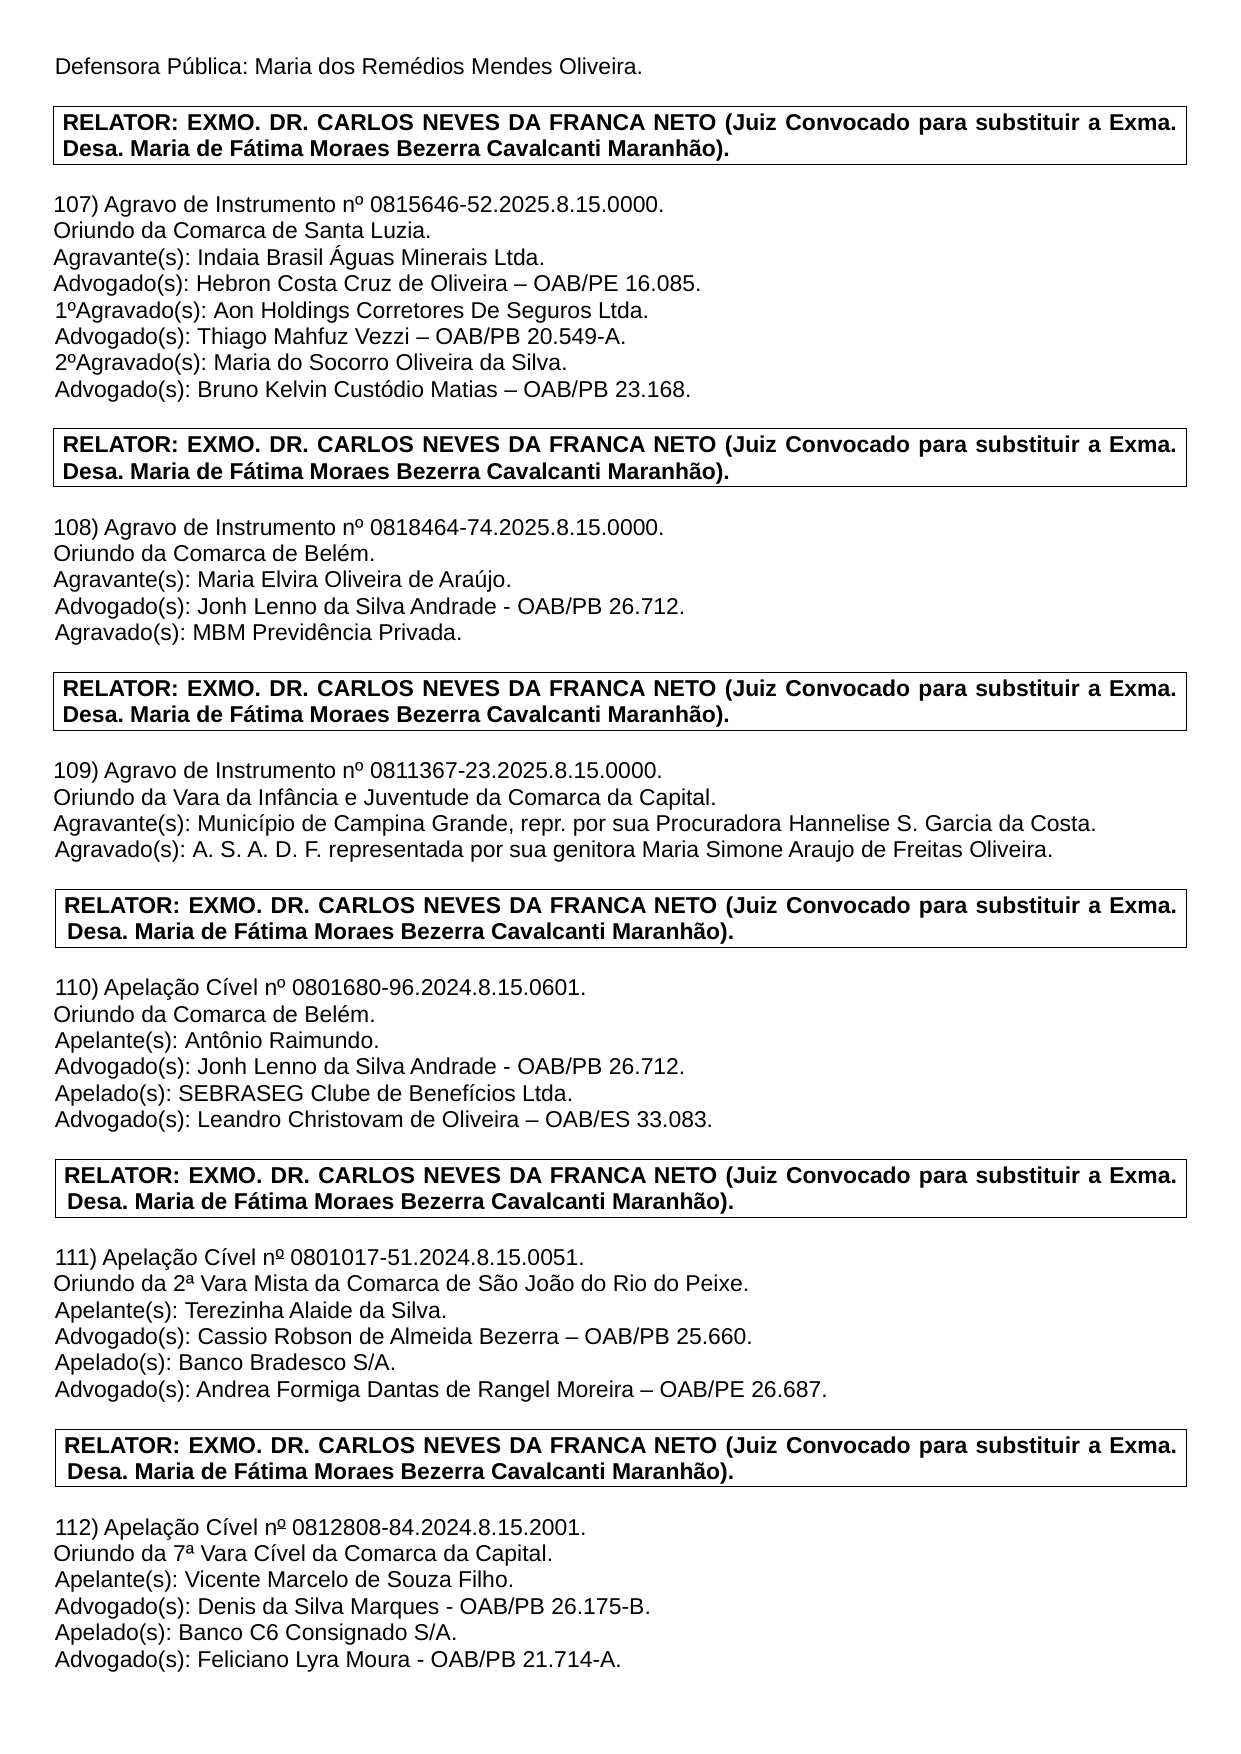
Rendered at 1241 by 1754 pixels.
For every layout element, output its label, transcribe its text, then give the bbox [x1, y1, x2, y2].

text Advogado(s): Andrea Formiga Dantas de Rangel Moreira – OAB/PE 26.687. [54, 1376, 1187, 1402]
text Apelante(s): Vicente Marcelo de Souza Filho. [54, 1566, 1187, 1593]
text Apelante(s): Antônio Raimundo. [54, 1027, 1187, 1053]
text Advogado(s): Jonh Lenno da Silva Andrade - OAB/PB 26.712. [54, 593, 1187, 619]
text Advogado(s): Hebron Costa Cruz de Oliveira – OAB/PE 16.085. [53, 270, 1187, 297]
text Advogado(s): Denis da Silva Marques - OAB/PB 26.175-B. [54, 1593, 1187, 1619]
text RELATOR: EXMO. DR. CARLOS NEVES DA FRANCA NETO (Juiz Convocado para substituir a Exma. Desa. Maria de Fátima Moraes Bezerra Cavalcanti Maranhão). [54, 429, 1186, 486]
text Oriundo da Vara da Infância e Juventude da Comarca da Capital. [53, 783, 1187, 810]
text 1ºAgravado(s): Aon Holdings Corretores De Seguros Ltda. [54, 297, 1187, 323]
text Advogado(s): Feliciano Lyra Moura - OAB/PB 21.714-A. [54, 1646, 1187, 1672]
text Oriundo da 7ª Vara Cível da Comarca da Capital. [53, 1540, 1187, 1566]
text RELATOR: EXMO. DR. CARLOS NEVES DA FRANCA NETO (Juiz Convocado para substituir a Exma. Desa. Maria de Fátima Moraes Bezerra Cavalcanti Maranhão). [54, 673, 1186, 730]
text 111) Apelação Cível nº 0801017-51.2024.8.15.0051. [54, 1244, 1187, 1270]
text Apelado(s): Banco C6 Consignado S/A. [54, 1619, 1187, 1646]
text Agravado(s): A. S. A. D. F. representada por sua genitora Maria Simone Araujo de Freitas Oliveira. [54, 836, 1187, 862]
text Oriundo da Comarca de Santa Luzia. [53, 217, 1187, 244]
text Advogado(s): Leandro Christovam de Oliveira – OAB/ES 33.083. [54, 1106, 1187, 1132]
text Oriundo da 2ª Vara Mista da Comarca de São João do Rio do Peixe. [53, 1270, 1187, 1297]
text Apelado(s): SEBRASEG Clube de Benefícios Ltda. [54, 1079, 1187, 1106]
text RELATOR: EXMO. DR. CARLOS NEVES DA FRANCA NETO (Juiz Convocado para substituir a Exma. Desa. Maria de Fátima Moraes Bezerra Cavalcanti Maranhão). [54, 107, 1186, 164]
text Agravante(s): Maria Elvira Oliveira de Araújo. [53, 566, 1187, 593]
text RELATOR: EXMO. DR. CARLOS NEVES DA FRANCA NETO (Juiz Convocado para substituir a Exma. Desa. Maria de Fátima Moraes Bezerra Cavalcanti Maranhão). [56, 890, 1186, 947]
text 110) Apelação Cível nº 0801680-96.2024.8.15.0601. [54, 974, 1187, 1001]
text Oriundo da Comarca de Belém. [53, 1001, 1187, 1027]
text RELATOR: EXMO. DR. CARLOS NEVES DA FRANCA NETO (Juiz Convocado para substituir a Exma. Desa. Maria de Fátima Moraes Bezerra Cavalcanti Maranhão). [56, 1430, 1186, 1486]
text Defensora Pública: Maria dos Remédios Mendes Oliveira. [54, 53, 1187, 79]
text Apelante(s): Terezinha Alaide da Silva. [54, 1297, 1187, 1323]
text Agravante(s): Indaia Brasil Águas Minerais Ltda. [53, 244, 1187, 270]
text Advogado(s): Thiago Mahfuz Vezzi – OAB/PB 20.549-A. [54, 323, 1187, 349]
text Advogado(s): Cassio Robson de Almeida Bezerra – OAB/PB 25.660. [54, 1323, 1187, 1349]
text Agravado(s): MBM Previdência Privada. [54, 619, 1187, 645]
text Advogado(s): Bruno Kelvin Custódio Matias – OAB/PB 23.168. [54, 376, 1187, 402]
text RELATOR: EXMO. DR. CARLOS NEVES DA FRANCA NETO (Juiz Convocado para substituir a Exma. Desa. Maria de Fátima Moraes Bezerra Cavalcanti Maranhão). [56, 1160, 1186, 1217]
text 107) Agravo de Instrumento nº 0815646-52.2025.8.15.0000. [53, 191, 1187, 217]
text 2ºAgravado(s): Maria do Socorro Oliveira da Silva. [54, 349, 1187, 376]
text 112) Apelação Cível nº 0812808-84.2024.8.15.2001. [54, 1514, 1187, 1540]
text Apelado(s): Banco Bradesco S/A. [54, 1349, 1187, 1376]
text 109) Agravo de Instrumento nº 0811367-23.2025.8.15.0000. [53, 757, 1187, 783]
text Advogado(s): Jonh Lenno da Silva Andrade - OAB/PB 26.712. [54, 1053, 1187, 1079]
text 108) Agravo de Instrumento nº 0818464-74.2025.8.15.0000. [53, 514, 1187, 540]
text Agravante(s): Município de Campina Grande, repr. por sua Procuradora Hannelise S. Garcia da Costa. [53, 810, 1187, 836]
text Oriundo da Comarca de Belém. [53, 540, 1187, 566]
